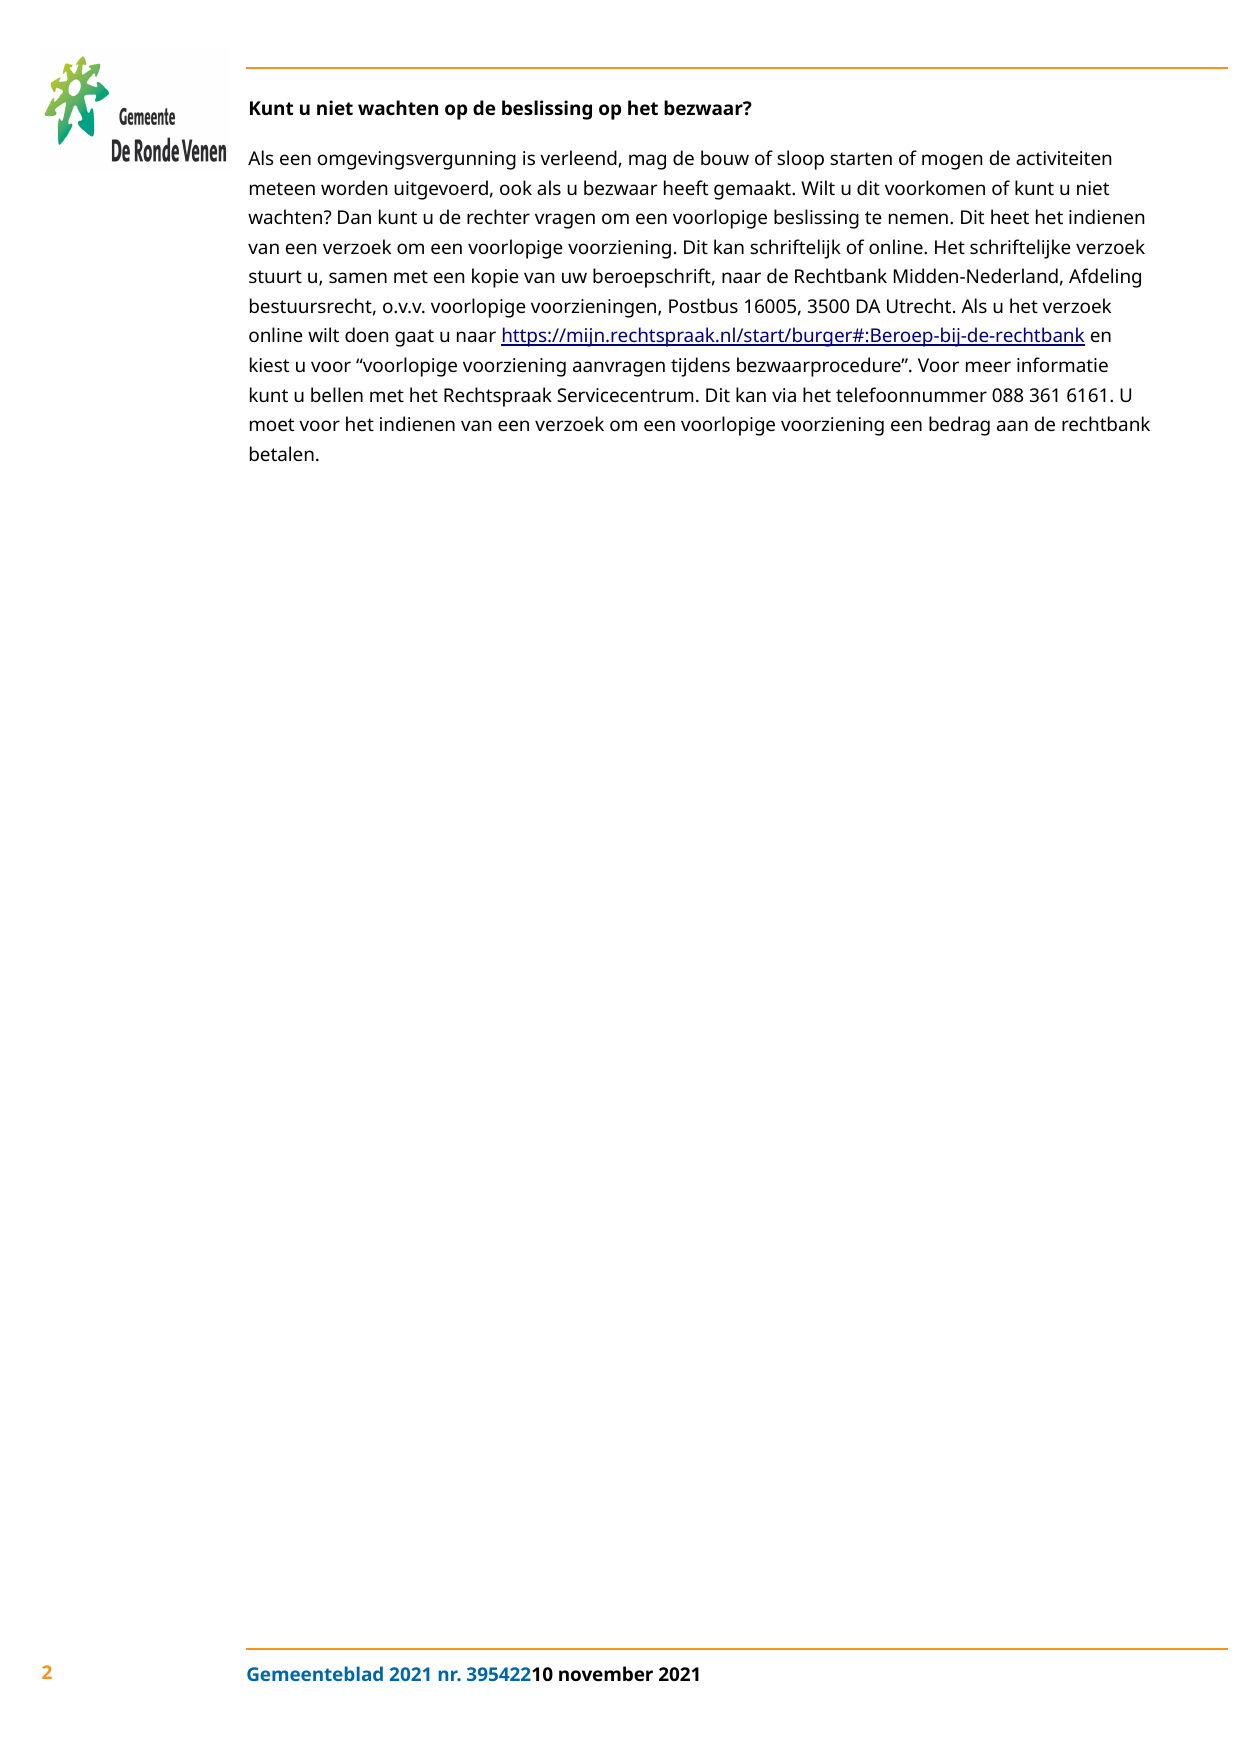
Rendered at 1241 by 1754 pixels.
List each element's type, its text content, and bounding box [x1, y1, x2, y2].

text Als een omgevingsvergunning is verleend, mag de bouw of sloop starten of mogen de activiteiten meteen worden uitgevoerd, ook als u bezwaar heeft gemaakt. Wilt u dit voorkomen of kunt u niet wachten? Dan kunt u de rechter vragen om een voorlopige beslissing te nemen. Dit heet het indienen van een verzoek om een voorlopige voorziening. Dit kan schriftelijk of online. Het schriftelijke verzoek stuurt u, samen met een kopie van uw beroepschrift, naar de Rechtbank Midden-Nederland, Afdeling bestuursrecht, o.v.v. voorlopige voorzieningen, Postbus 16005, 3500 DA Utrecht. Als u het verzoek online wilt doen gaat u naar https://mijn.rechtspraak.nl/start/burger#:Beroep-bij-de-rechtbank en kiest u voor “voorlopige voorziening aanvragen tijdens bezwaarprocedure”. Voor meer informatie kunt u bellen met het Rechtspraak Servicecentrum. Dit kan via het telefoonnummer 088 361 6161. U moet voor het indienen van een verzoek om een voorlopige voorziening een bedrag aan de rechtbank betalen. [248, 145, 1152, 467]
text Kunt u niet wachten op de beslissing op het bezwaar? [248, 95, 1152, 121]
picture [41, 47, 231, 172]
